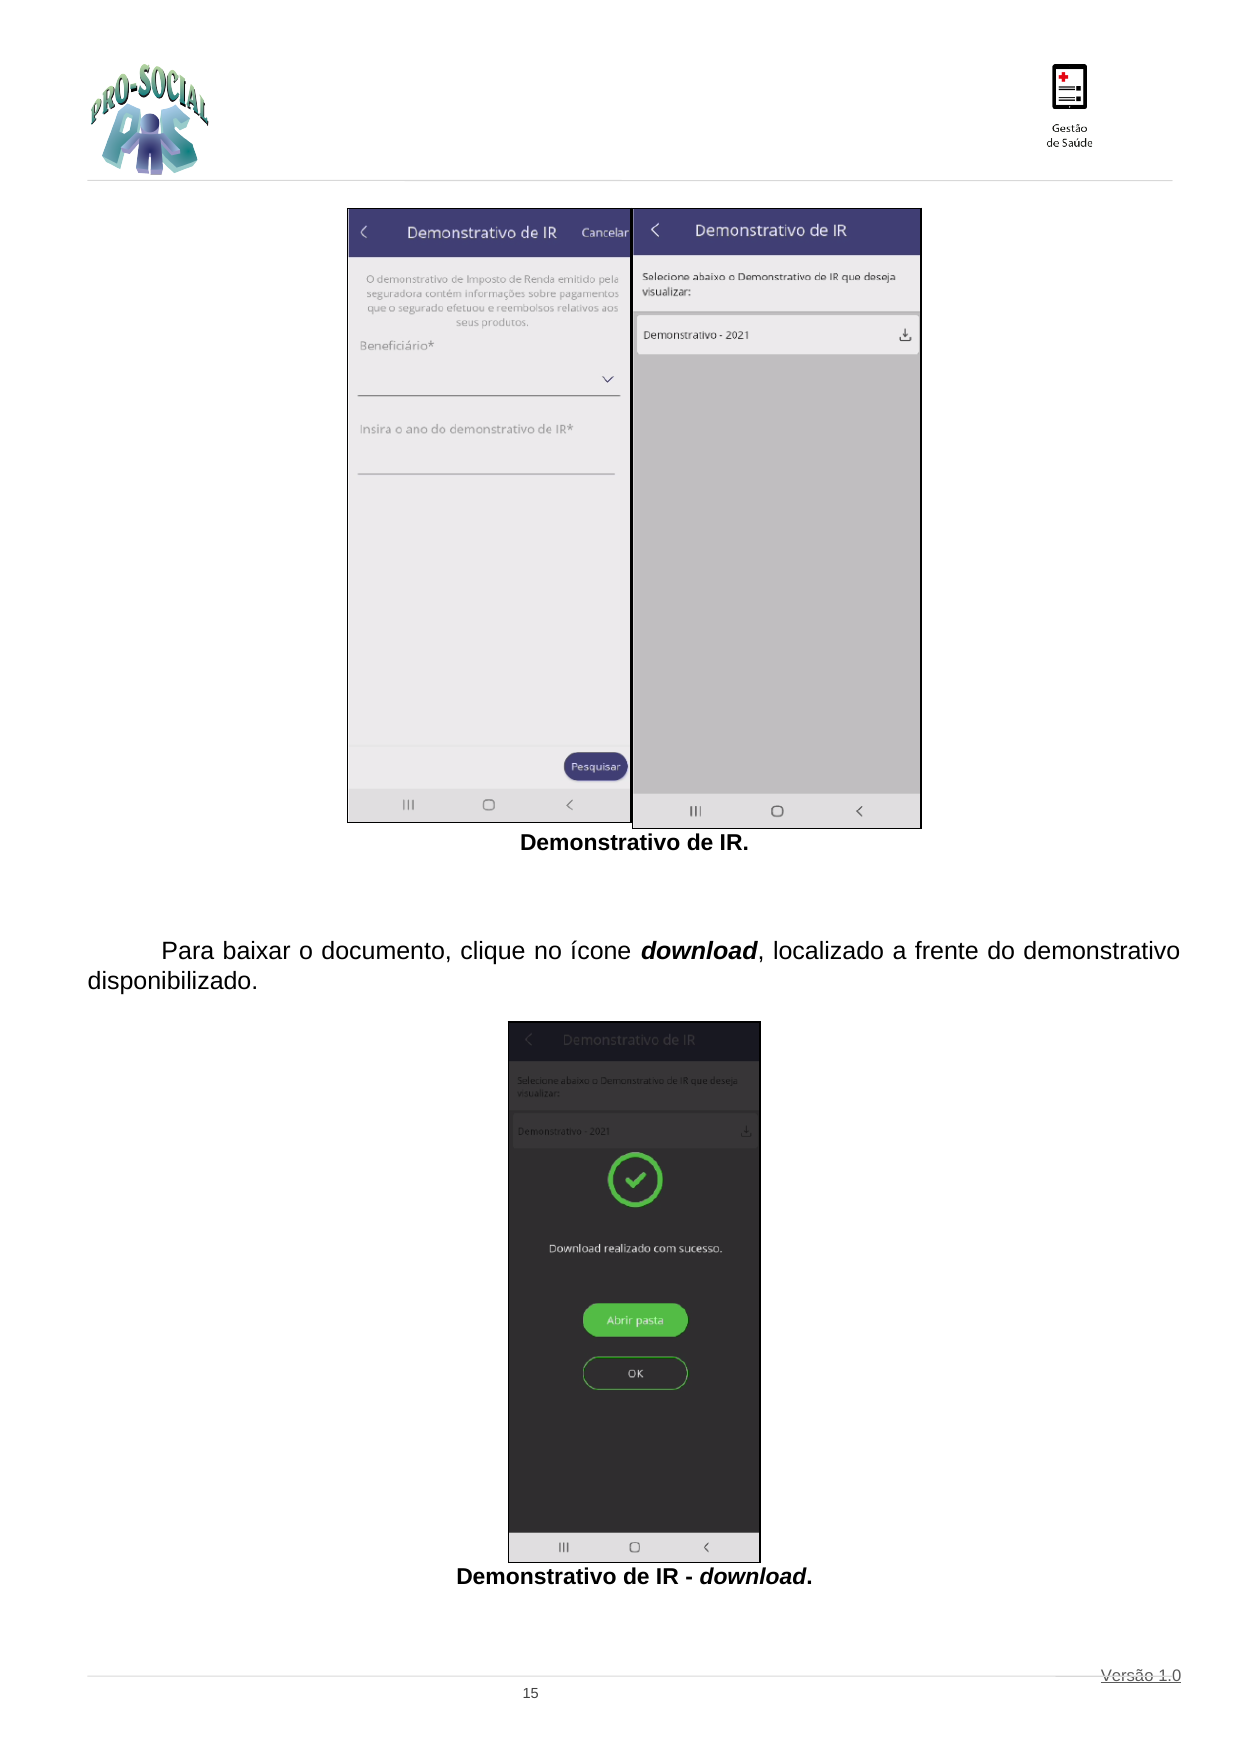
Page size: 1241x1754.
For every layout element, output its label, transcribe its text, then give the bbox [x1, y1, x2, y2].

text Para baixar o documento, clique no ícone download, localizado a frente do demonstrativo disponibilizado. [87, 936, 1181, 994]
text Demonstrativo de IR. [87, 829, 1181, 856]
text Demonstrativo de IR - download. [87, 1563, 1181, 1589]
